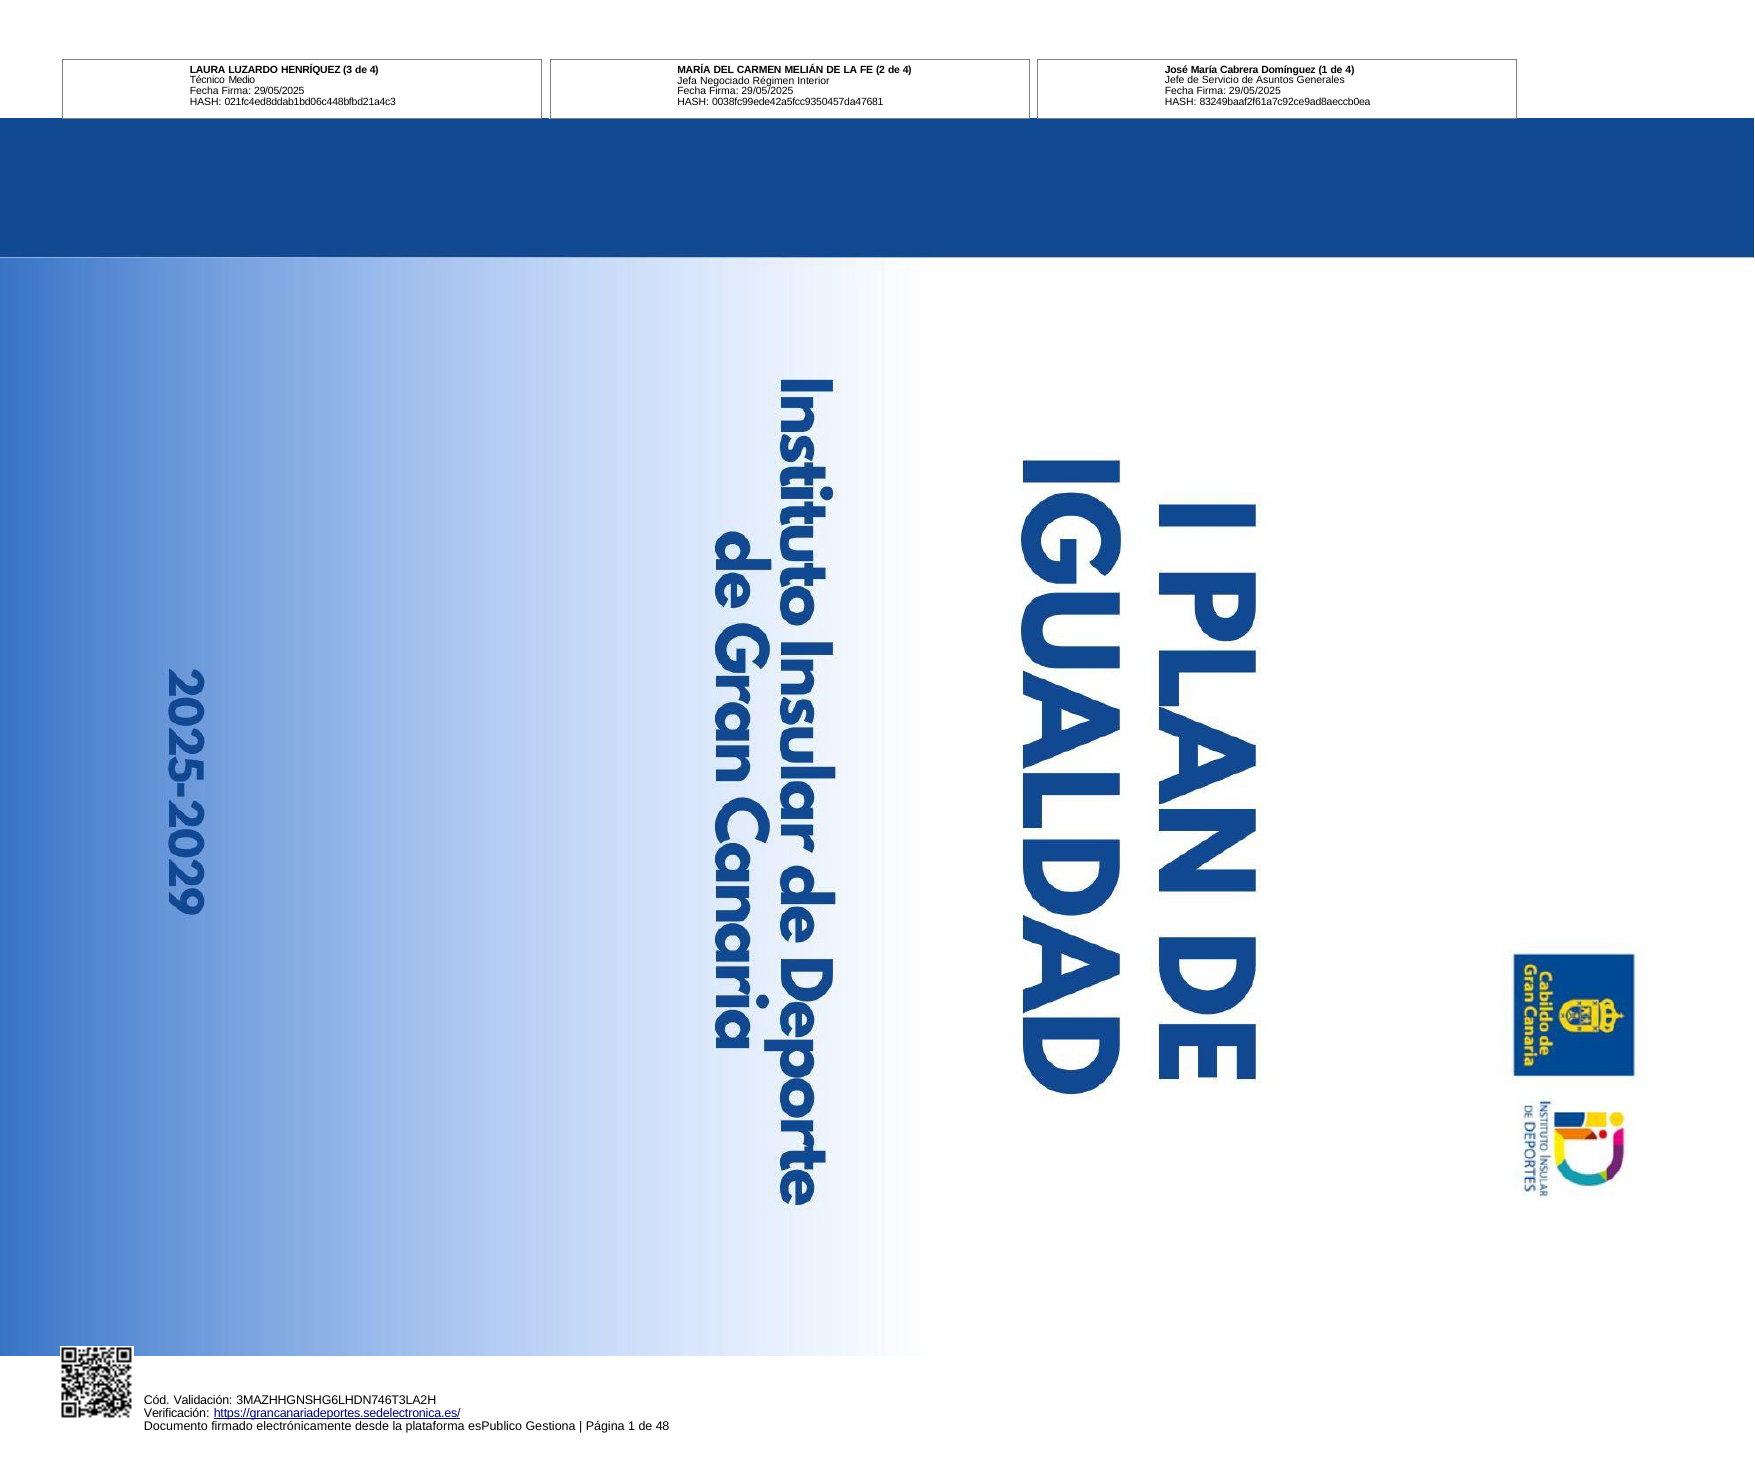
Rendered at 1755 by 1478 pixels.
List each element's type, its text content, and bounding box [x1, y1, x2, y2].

text Técnico Medio [189, 76, 541, 86]
text Jefa Negociado Régimen Interior Fecha Firma: 29/05/2025 [677, 76, 853, 97]
text Cód. Validación: 3MAZHHGNSHG6LHDN746T3LA2H [144, 1394, 1533, 1407]
text José María Cabrera Domínguez (1 de 4) Jefe de Servicio de Asuntos Generales Fecha Firma: 29/05/2025 [1164, 66, 1357, 96]
text HASH: 83249baaf2f61a7c92ce9ad8aeccb0ea [1164, 96, 1516, 107]
text MARÍA DEL CARMEN MELIÁN DE LA FE (2 de 4) [677, 64, 1029, 76]
text Verificación: https://grancanariadeportes.sedelectronica.es/ [144, 1407, 1533, 1420]
text HASH: 021fc4ed8ddab1bd06c448bfbd21a4c3 [189, 96, 541, 107]
text Documento firmado electrónicamente desde la plataforma esPublico Gestiona | Página 1 de 48 [144, 1420, 1533, 1433]
text HASH: 0038fc99ede42a5fcc9350457da47681 [677, 97, 1029, 107]
text LAURA LUZARDO HENRÍQUEZ (3 de 4) [189, 64, 541, 76]
text Fecha Firma: 29/05/2025 [189, 86, 541, 96]
